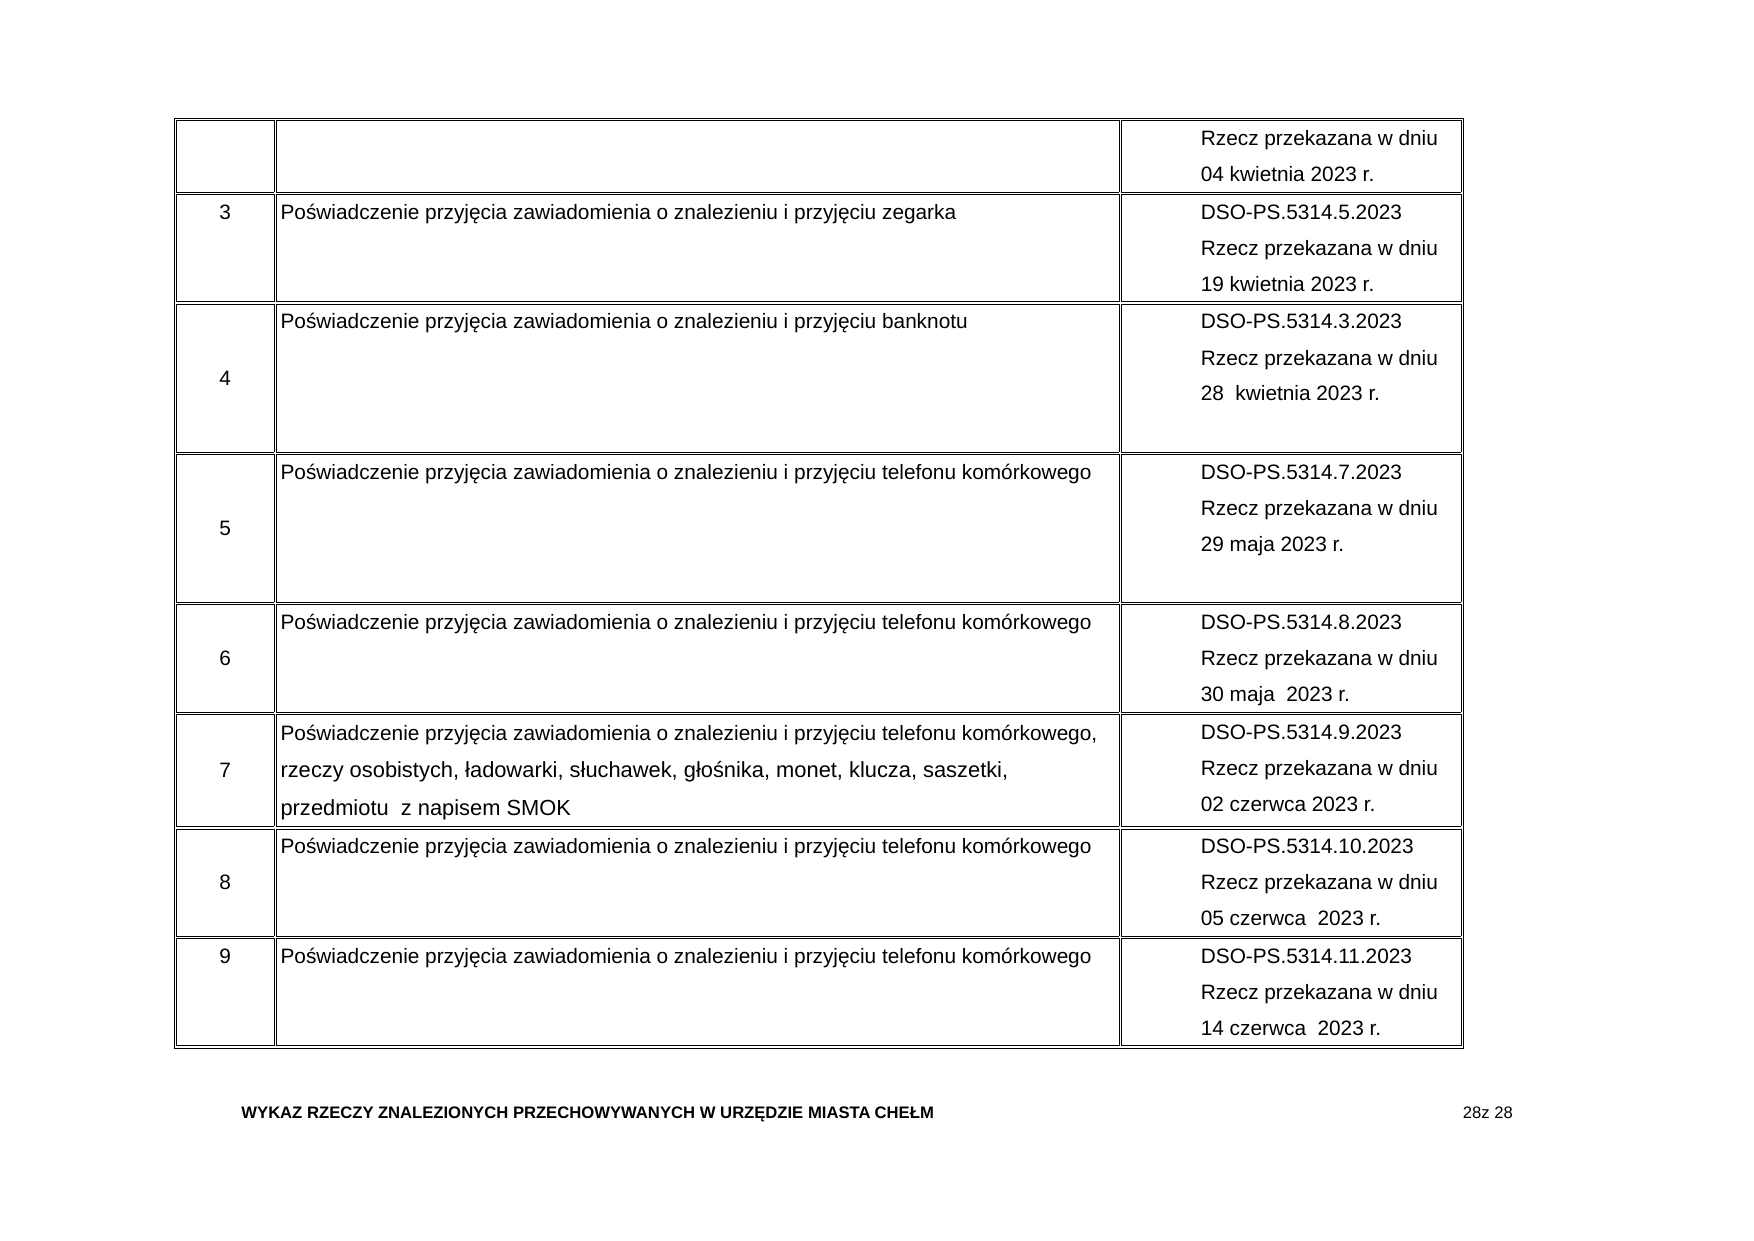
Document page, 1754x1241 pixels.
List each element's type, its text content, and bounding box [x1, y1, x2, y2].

table_cell 3 [177, 195, 274, 301]
table_cell Poświadczenie przyjęcia zawiadomienia o znalezieniu i przyjęciu telefonu komórkowego [277, 830, 1119, 936]
table_cell DSO-PS.5314.8.2023 Rzecz przekazana w dniu 30 maja 2023 r. [1122, 605, 1461, 712]
table_cell [277, 121, 1119, 192]
table_cell Poświadczenie przyjęcia zawiadomienia o znalezieniu i przyjęciu banknotu [277, 305, 1119, 452]
table_cell [177, 121, 274, 192]
table_cell DSO-PS.5314.10.2023 Rzecz przekazana w dniu 05 czerwca 2023 r. [1122, 830, 1461, 936]
table_cell DSO-PS.5314.5.2023 Rzecz przekazana w dniu 19 kwietnia 2023 r. [1122, 195, 1461, 301]
table_cell DSO-PS.5314.11.2023 Rzecz przekazana w dniu 14 czerwca 2023 r. [1122, 939, 1461, 1045]
table_cell DSO-PS.5314.9.2023 Rzecz przekazana w dniu 02 czerwca 2023 r. [1122, 715, 1461, 826]
table_cell 5 [177, 455, 274, 602]
table_cell Poświadczenie przyjęcia zawiadomienia o znalezieniu i przyjęciu zegarka [277, 195, 1119, 301]
table_cell 8 [177, 830, 274, 936]
table_cell DSO-PS.5314.3.2023 Rzecz przekazana w dniu 28 kwietnia 2023 r. [1122, 305, 1461, 452]
table_cell Poświadczenie przyjęcia zawiadomienia o znalezieniu i przyjęciu telefonu komórkowego, rzeczy osobistych, ładowarki, słuchawek, głośnika, monet, klucza, saszetki, przedmiotu z napisem SMOK [277, 715, 1119, 826]
table_cell 6 [177, 605, 274, 712]
table_cell 9 [177, 939, 274, 1045]
table_cell Poświadczenie przyjęcia zawiadomienia o znalezieniu i przyjęciu telefonu komórkowego [277, 939, 1119, 1045]
table_cell 7 [177, 715, 274, 826]
table_cell Poświadczenie przyjęcia zawiadomienia o znalezieniu i przyjęciu telefonu komórkowego [277, 455, 1119, 602]
table_cell Rzecz przekazana w dniu 04 kwietnia 2023 r. [1122, 121, 1461, 192]
table_cell Poświadczenie przyjęcia zawiadomienia o znalezieniu i przyjęciu telefonu komórkowego [277, 605, 1119, 712]
table_cell DSO-PS.5314.7.2023 Rzecz przekazana w dniu 29 maja 2023 r. [1122, 455, 1461, 602]
table_cell 4 [177, 305, 274, 452]
